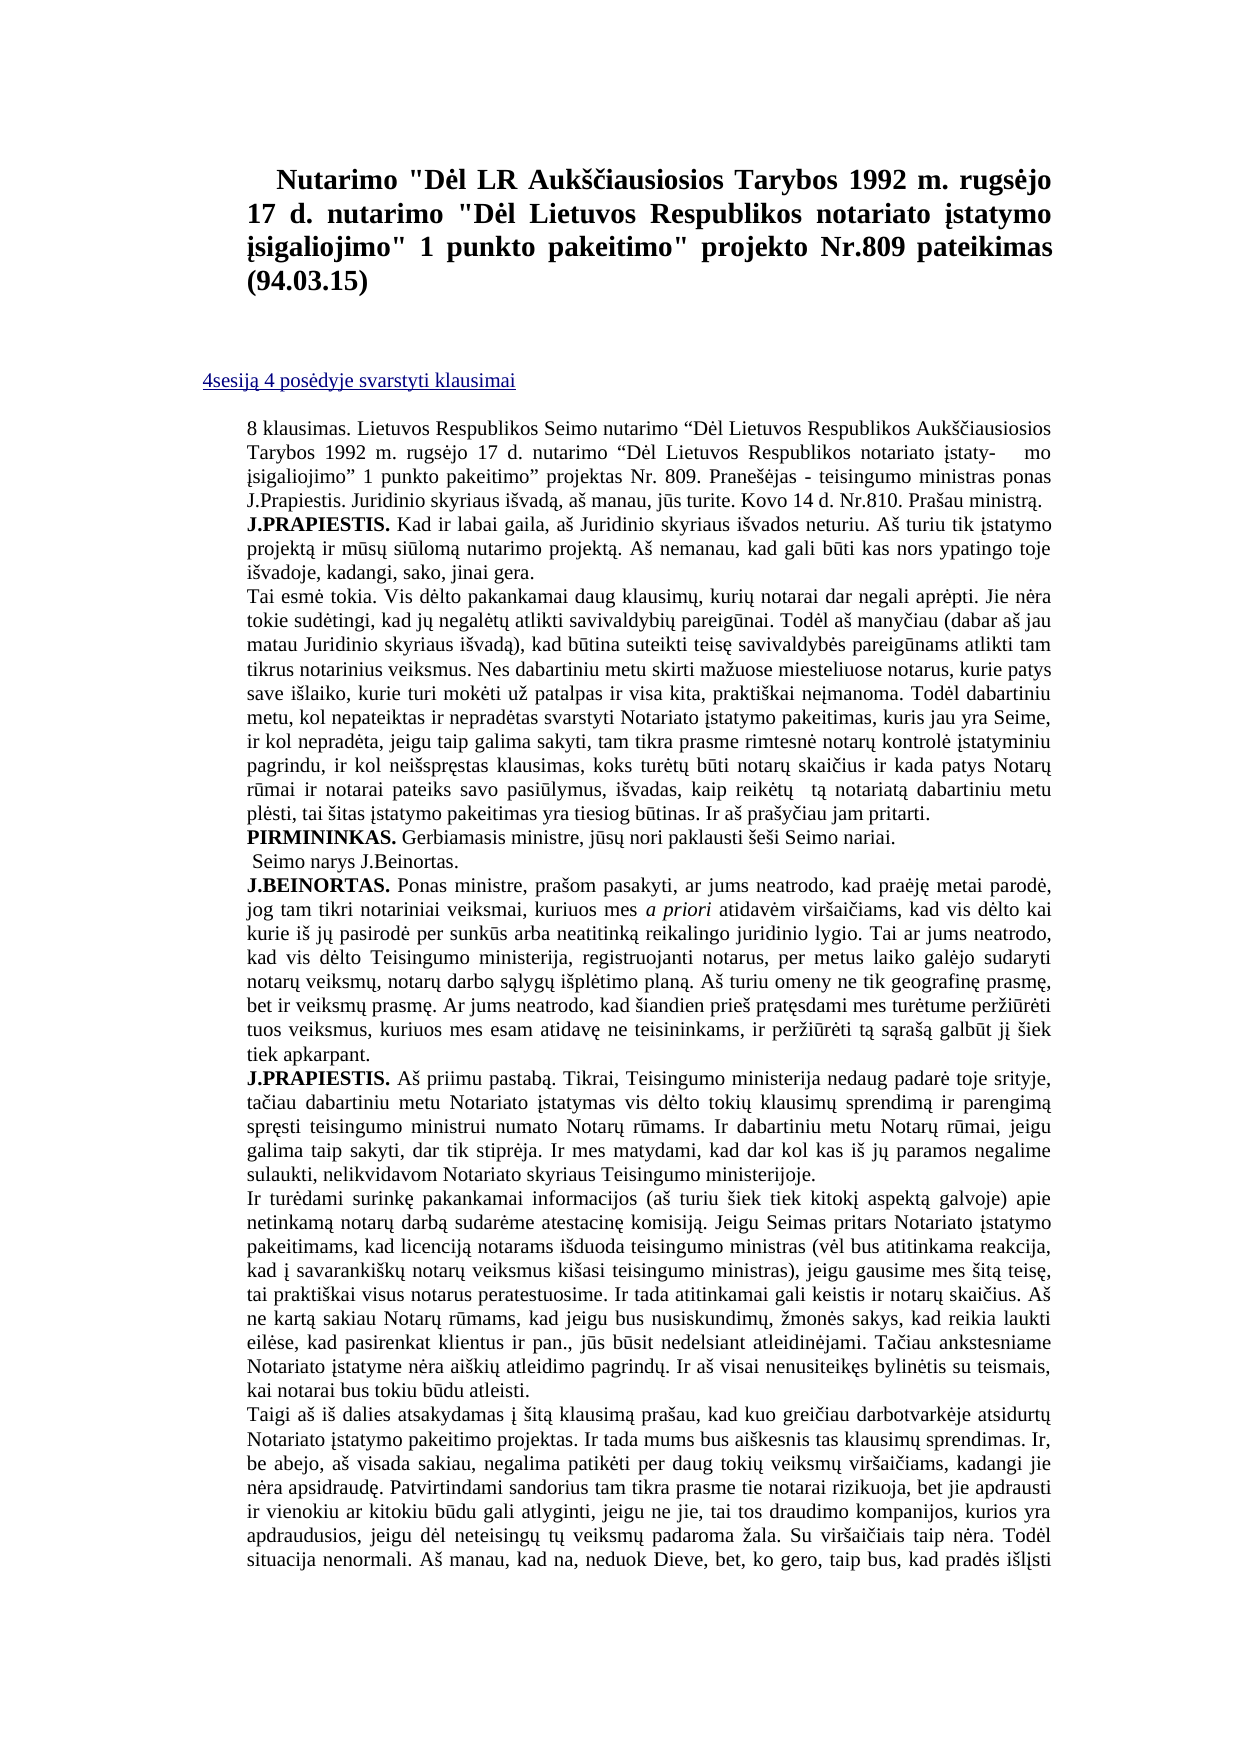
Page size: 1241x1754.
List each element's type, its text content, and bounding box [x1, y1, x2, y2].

text J.PRAPIESTIS. Kad ir labai gaila, aš Juridinio skyriaus išvados neturiu. Aš turiu tik įstatymo projektą ir mūsų siūlomą nutarimo projektą. Aš nemanau, kad gali būti kas nors ypatingo toje išvadoje, kadangi, sako, jinai gera. [247, 512, 1053, 584]
text J.PRAPIESTIS. Aš priimu pastabą. Tikrai, Teisingumo ministerija nedaug padarė toje srityje, tačiau dabartiniu metu Notariato įstatymas vis dėlto tokių klausimų sprendimą ir parengimą spręsti teisingumo ministrui numato Notarų rūmams. Ir dabartiniu metu Notarų rūmai, jeigu galima taip sakyti, dar tik stiprėja. Ir mes matydami, kad dar kol kas iš jų paramos negalime sulaukti, nelikvidavom Notariato skyriaus Teisingumo ministerijoje. [247, 1066, 1053, 1186]
text PIRMININKAS. Gerbiamasis ministre, jūsų nori paklausti šeši Seimo nariai. [247, 825, 1053, 849]
text Tai esmė tokia. Vis dėlto pakankamai daug klausimų, kurių notarai dar negali aprėpti. Jie nėra tokie sudėtingi, kad jų negalėtų atlikti savivaldybių pareigūnai. Todėl aš manyčiau (dabar aš jau matau Juridinio skyriaus išvadą), kad būtina suteikti teisę savivaldybės pareigūnams atlikti tam tikrus notarinius veiksmus. Nes dabartiniu metu skirti mažuose miesteliuose notarus, kurie patys save išlaiko, kurie turi mokėti už patalpas ir visa kita, praktiškai neįmanoma. Todėl dabartiniu metu, kol nepateiktas ir nepradėtas svarstyti Notariato įstatymo pakeitimas, kuris jau yra Seime, ir kol nepradėta, jeigu taip galima sakyti, tam tikra prasme rimtesnė notarų kontrolė įstatyminiu pagrindu, ir kol neišspręstas klausimas, koks turėtų būti notarų skaičius ir kada patys Notarų rūmai ir notarai pateiks savo pasiūlymus, išvadas, kaip reikėtų tą notariatą dabartiniu metu plėsti, tai šitas įstatymo pakeitimas yra tiesiog būtinas. Ir aš prašyčiau jam pritarti. [247, 584, 1053, 825]
text Ir turėdami surinkę pakankamai informacijos (aš turiu šiek tiek kitokį aspektą galvoje) apie netinkamą notarų darbą sudarėme atestacinę komisiją. Jeigu Seimas pritars Notariato įstatymo pakeitimams, kad licenciją notarams išduoda teisingumo ministras (vėl bus atitinkama reakcija, kad į savarankiškų notarų veiksmus kišasi teisingumo ministras), jeigu gausime mes šitą teisę, tai praktiškai visus notarus peratestuosime. Ir tada atitinkamai gali keistis ir notarų skaičius. Aš ne kartą sakiau Notarų rūmams, kad jeigu bus nusiskundimų, žmonės sakys, kad reikia laukti eilėse, kad pasirenkat klientus ir pan., jūs būsit nedelsiant atleidinėjami. Tačiau ankstesniame Notariato įstatyme nėra aiškių atleidimo pagrindų. Ir aš visai nenusiteikęs bylinėtis su teismais, kai notarai bus tokiu būdu atleisti. [247, 1186, 1053, 1402]
text J.BEINORTAS. Ponas ministre, prašom pasakyti, ar jums neatrodo, kad praėję metai parodė, jog tam tikri notariniai veiksmai, kuriuos mes a priori atidavėm viršaičiams, kad vis dėlto kai kurie iš jų pasirodė per sunkūs arba neatitinką reikalingo juridinio lygio. Tai ar jums neatrodo, kad vis dėlto Teisingumo ministerija, registruojanti notarus, per metus laiko galėjo sudaryti notarų veiksmų, notarų darbo sąlygų išplėtimo planą. Aš turiu omeny ne tik geografinę prasmę, bet ir veiksmų prasmę. Ar jums neatrodo, kad šiandien prieš pratęsdami mes turėtume peržiūrėti tuos veiksmus, kuriuos mes esam atidavę ne teisininkams, ir peržiūrėti tą sąrašą galbūt jį šiek tiek apkarpant. [247, 873, 1053, 1066]
text Taigi aš iš dalies atsakydamas į šitą klausimą prašau, kad kuo greičiau darbotvarkėje atsidurtų Notariato įstatymo pakeitimo projektas. Ir tada mums bus aiškesnis tas klausimų sprendimas. Ir, be abejo, aš visada sakiau, negalima patikėti per daug tokių veiksmų viršaičiams, kadangi jie nėra apsidraudę. Patvirtindami sandorius tam tikra prasme tie notarai rizikuoja, bet jie apdrausti ir vienokiu ar kitokiu būdu gali atlyginti, jeigu ne jie, tai tos draudimo kompanijos, kurios yra apdraudusios, jeigu dėl neteisingų tų veiksmų padaroma žala. Su viršaičiais taip nėra. Todėl situacija nenormali. Aš manau, kad na, neduok Dieve, bet, ko gero, taip bus, kad pradės išlįsti [247, 1402, 1053, 1571]
text Nutarimo "Dėl LR Aukščiausiosios Tarybos 1992 m. rugsėjo 17 d. nutarimo "Dėl Lietuvos Respublikos notariato įstatymo įsigaliojimo" 1 punkto pakeitimo" projekto Nr.809 pateikimas (94.03.15) [247, 162, 1053, 297]
text Seimo narys J.Beinortas. [247, 849, 1053, 873]
text 4sesiją 4 posėdyje svarstyti klausimai [202, 368, 1053, 392]
text 8 klausimas. Lietuvos Respublikos Seimo nutarimo “Dėl Lietuvos Respublikos Aukščiausiosios Tarybos 1992 m. rugsėjo 17 d. nutarimo “Dėl Lietuvos Respublikos notariato įstaty- mo įsigaliojimo” 1 punkto pakeitimo” projektas Nr. 809. Pranešėjas - teisingumo ministras ponas J.Prapiestis. Juridinio skyriaus išvadą, aš manau, jūs turite. Kovo 14 d. Nr.810. Prašau ministrą. [247, 416, 1053, 512]
